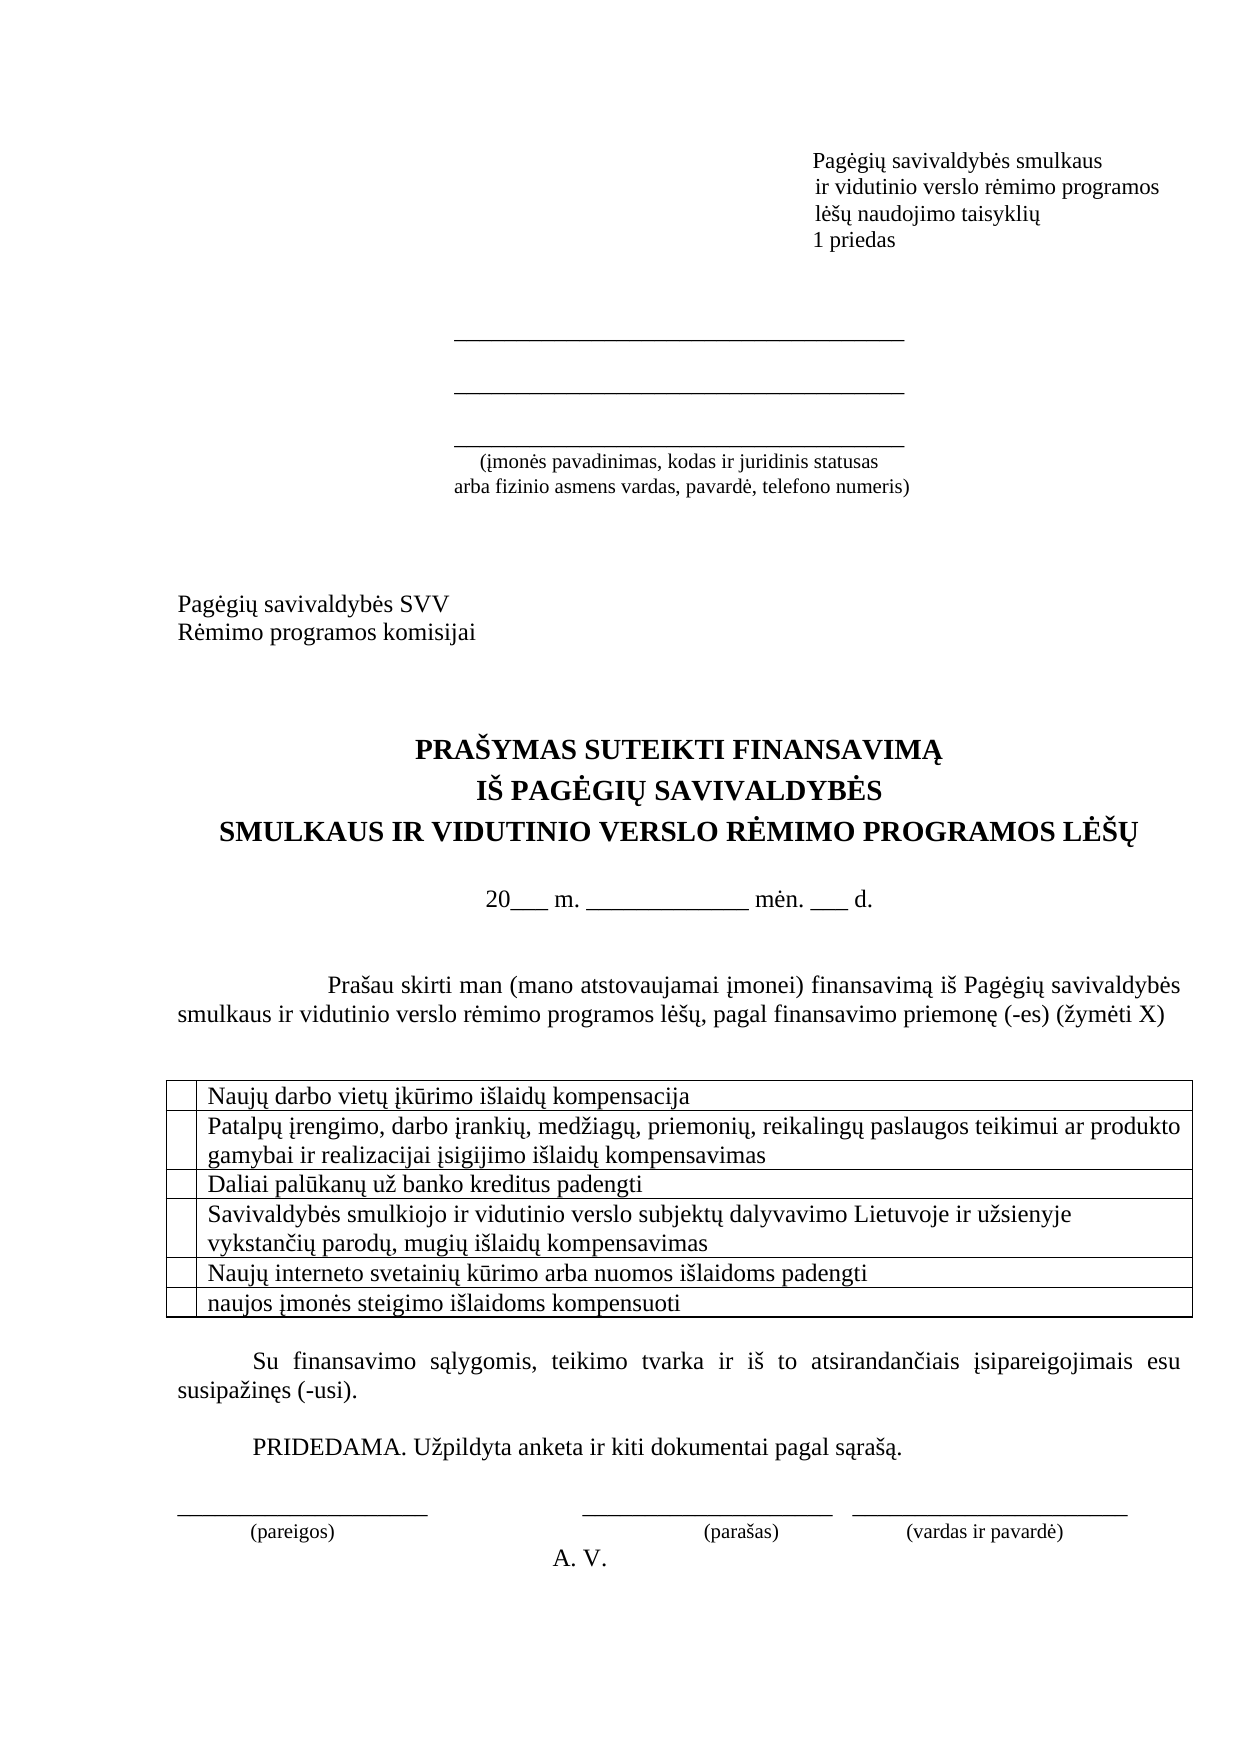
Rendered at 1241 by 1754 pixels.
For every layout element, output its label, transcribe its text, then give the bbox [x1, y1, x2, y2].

text A. V. [177, 1543, 1181, 1571]
text ir vidutinio verslo rėmimo programos lėšų naudojimo taisyklių [815, 173, 1181, 226]
text Su finansavimo sąlygomis, teikimo tvarka ir iš to atsirandančiais įsipareigojimais esu susipažinęs (-usi). [177, 1346, 1181, 1404]
text ____________________________________ [177, 368, 1181, 397]
table_cell Daliai palūkanų už banko kreditus padengti [197, 1170, 1192, 1198]
text SMULKAUS IR VIDUTINIO VERSLO RĖMIMO PROGRAMOS LĖŠŲ [177, 814, 1181, 848]
text ____________________ ____________________ ______________________ [177, 1490, 1181, 1519]
text Rėmimo programos komisijai [177, 617, 1181, 646]
text 20___ m. _____________ mėn. ___ d. [177, 884, 1181, 912]
text ____________________________________ [177, 421, 1181, 449]
table_cell [167, 1288, 196, 1316]
text PRIDEDAMA. Užpildyta anketa ir kiti dokumentai pagal sąrašą. [177, 1432, 1181, 1461]
table_cell [167, 1199, 196, 1257]
table_cell [167, 1258, 196, 1287]
text IŠ PAGĖGIŲ SAVIVALDYBĖS [177, 773, 1181, 807]
table_cell naujos įmonės steigimo išlaidoms kompensuoti [197, 1288, 1192, 1316]
table_header [167, 1081, 196, 1110]
table_cell Naujų interneto svetainių kūrimo arba nuomos išlaidoms padengti [197, 1258, 1192, 1287]
text arba fizinio asmens vardas, pavardė, telefono numeris) [177, 473, 1181, 498]
text Pagėgių savivaldybės smulkaus [812, 147, 1181, 173]
text (įmonės pavadinimas, kodas ir juridinis statusas [177, 449, 1181, 473]
table_cell Patalpų įrengimo, darbo įrankių, medžiagų, priemonių, reikalingų paslaugos teikimui ar produkto gamybai ir realizacijai įsigijimo išlaidų kompensavimas [197, 1111, 1192, 1168]
text 1 priedas [777, 226, 1181, 252]
text (pareigos) (parašas) (vardas ir pavardė) [177, 1519, 1181, 1543]
table_cell [167, 1170, 196, 1198]
table_cell Savivaldybės smulkiojo ir vidutinio verslo subjektų dalyvavimo Lietuvoje ir užsienyje vykstančių parodų, mugių išlaidų kompensavimas [197, 1199, 1192, 1257]
text Pagėgių savivaldybės SVV [177, 589, 1181, 617]
text PRAŠYMAS SUTEIKTI FINANSAVIMĄ [177, 732, 1181, 766]
table_header Naujų darbo vietų įkūrimo išlaidų kompensacija [197, 1081, 1192, 1110]
text ____________________________________ [177, 315, 1181, 344]
text Prašau skirti man (mano atstovaujamai įmonei) finansavimą iš Pagėgių savivaldybės smulkaus ir vidutinio verslo rėmimo programos lėšų, pagal finansavimo priemonę (-es) (žymėti X) [177, 970, 1181, 1027]
table_cell [167, 1111, 196, 1168]
